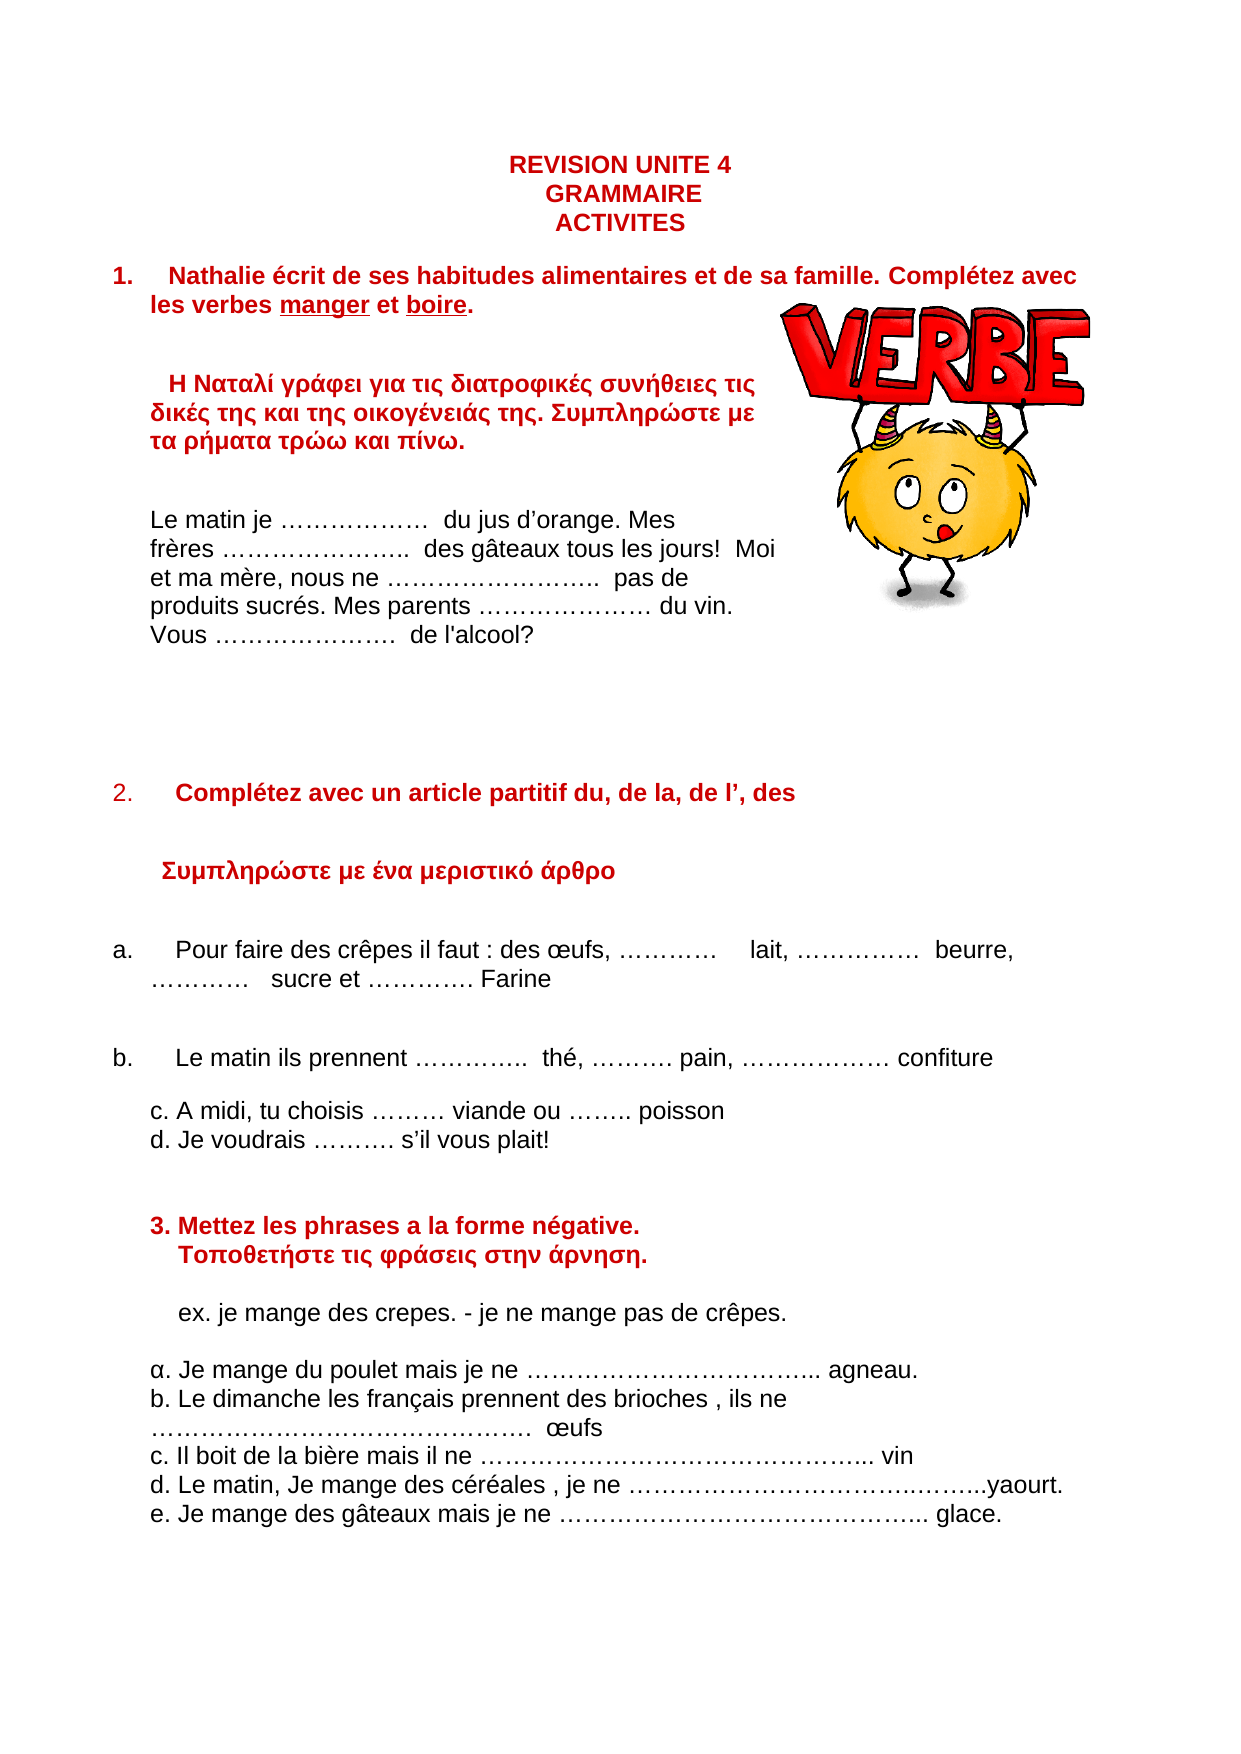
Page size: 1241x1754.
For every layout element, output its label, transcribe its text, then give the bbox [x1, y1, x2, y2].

text Τοποθετήστε τις φράσεις στην άρνηση. [150, 1240, 1090, 1269]
text Συμπληρώστε με ένα μεριστικό άρθρο [112, 856, 1090, 885]
text GRAMMAIRE [150, 179, 1090, 207]
text Η Ναταλί γράφει για τις διατροφικές συνήθειες τις δικές της και της οικογένειάς της. Συμπληρώστε με τα ρήματα τρώω και πίνω. [112, 369, 859, 455]
text d. Je voudrais ………. s’il vous plait! [150, 1125, 1090, 1154]
text [897, 378, 987, 435]
text Le matin je ……………… du jus d’orange. Mes frères ………………….. des gâteaux tous les jours! Moi et ma mère, nous ne …………………….. pas de produits sucrés. Mes parents ………………… du vin. Vous …………………. de l'alcool? [150, 505, 1090, 649]
text c. Il boit de la bière mais il ne ………………………………………... vin [150, 1441, 1090, 1470]
text α. Je mange du poulet mais je ne ……………………………... agneau. [150, 1355, 1090, 1384]
text d. Le matin, Je mange des céréales , je ne ……………………………..……...yaourt. [150, 1470, 1090, 1499]
text e. Je mange des gâteaux mais je ne ……………………………………... glace. [150, 1499, 1090, 1527]
text 3. Mettez les phrases a la forme négative. [150, 1211, 1090, 1240]
text ex. je mange des crepes. - je ne mange pas de crêpes. [150, 1297, 1090, 1326]
text c. A midi, tu choisis ……… viande ou …….. poisson [150, 1096, 1090, 1125]
text [1014, 369, 1090, 455]
text b. Le dimanche les français prennent des brioches , ils ne ………………………………………. œufs [150, 1384, 1090, 1441]
text b. Le matin ils prennent ………….. thé, ………. pain, ……………… confiture [112, 1042, 1090, 1071]
text REVISION UNITE 4 [150, 150, 1090, 179]
text a. Pour faire des crêpes il faut : des œufs, ………… lait, …………… beurre, ………… sucre et …………. Farine [112, 935, 1090, 992]
text ACTIVITES [150, 207, 1090, 236]
text 2. Complétez avec un article partitif du, de la, de l’, des [112, 777, 1090, 806]
text 1. Nathalie écrit de ses habitudes alimentaires et de sa famille. Complétez avec les verbes manger et boire. [112, 261, 1090, 319]
